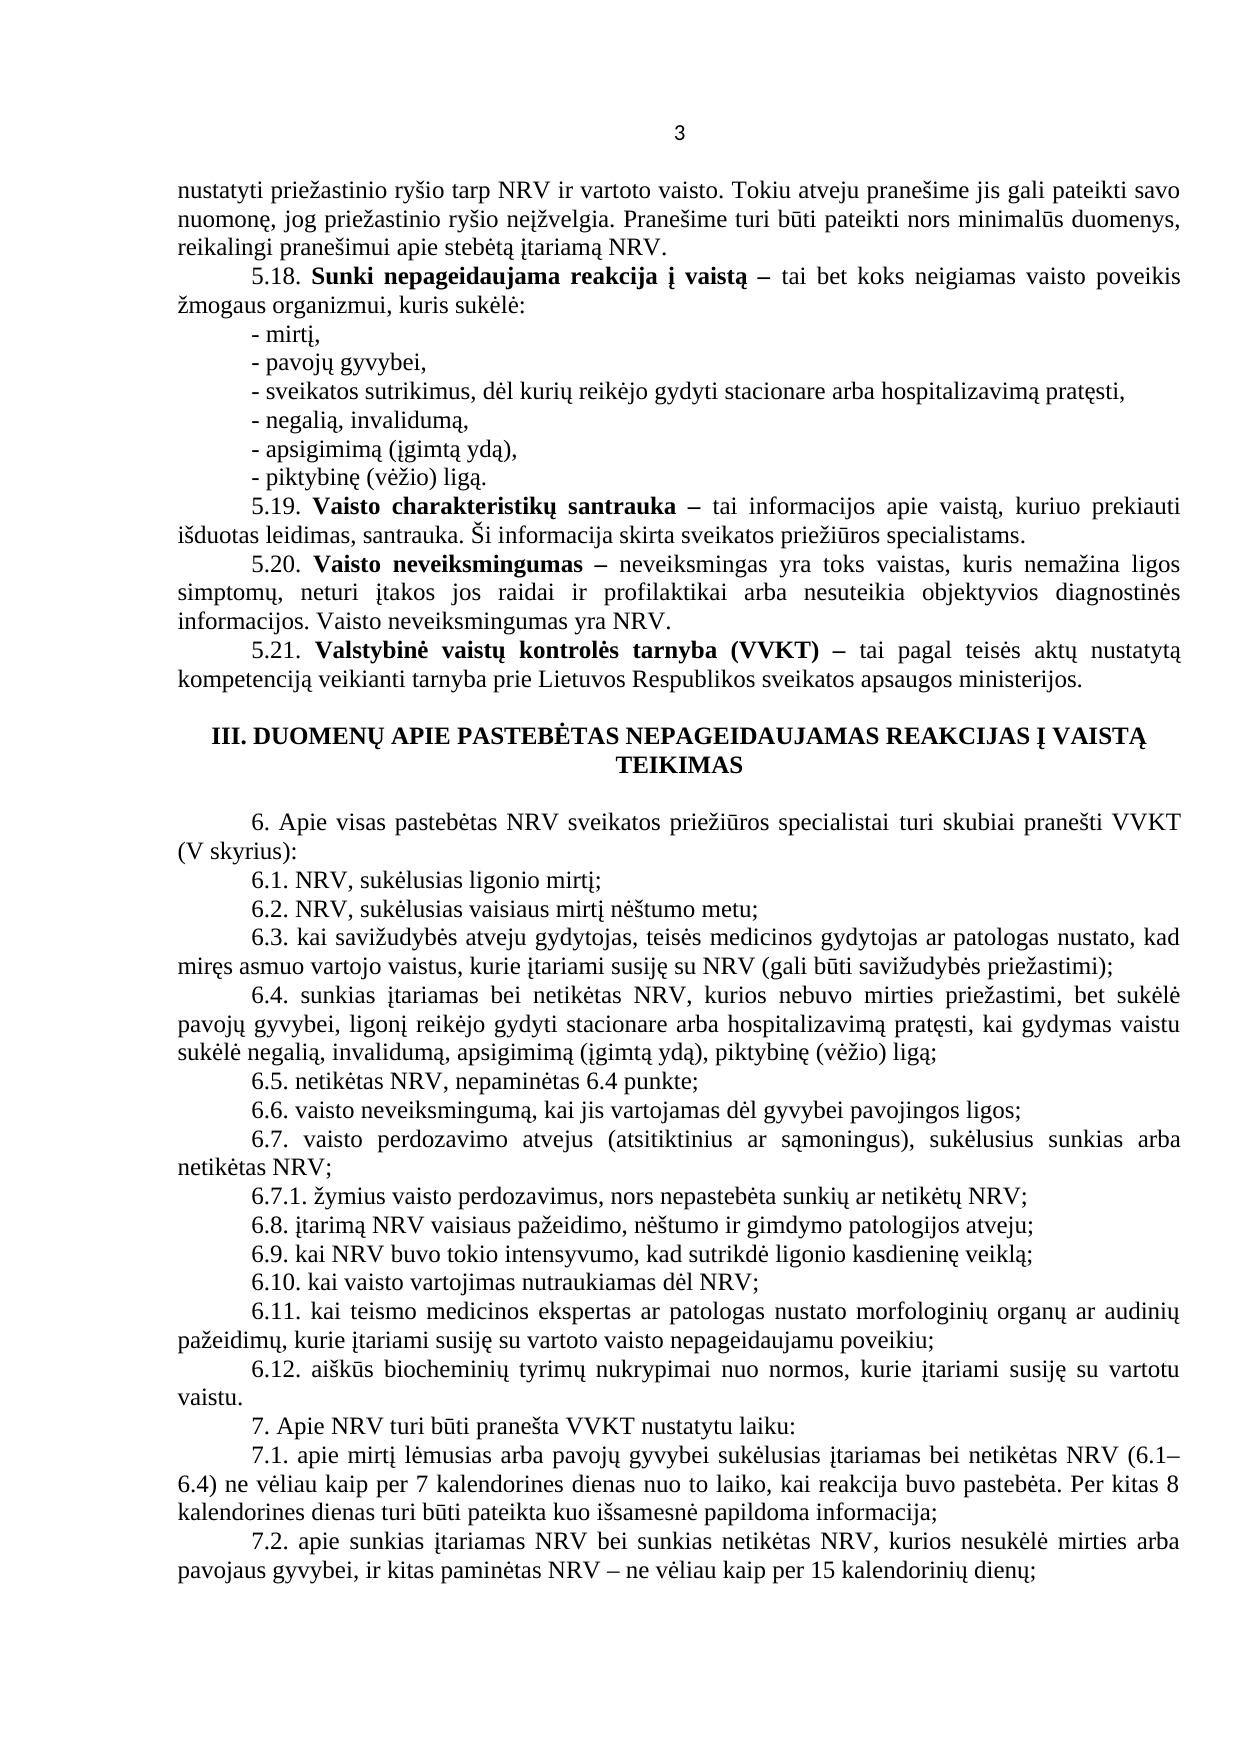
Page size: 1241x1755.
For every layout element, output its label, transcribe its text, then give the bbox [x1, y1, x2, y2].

text 7.2. apie sunkias įtariamas NRV bei sunkias netikėtas NRV, kurios nesukėlė mirties arba pavojaus gyvybei, ir kitas paminėtas NRV – ne vėliau kaip per 15 kalendorinių dienų; [177, 1526, 1181, 1584]
text III. DUOMENŲ APIE PASTEBĖTAS NEPAGEIDAUJAMAS REAKCIJAS Į VAISTĄ TEIKIMAS [177, 721, 1181, 779]
text 6.7.1. žymius vaisto perdozavimus, nors nepastebėta sunkių ar netikėtų NRV; [177, 1181, 1181, 1210]
text 6.9. kai NRV buvo tokio intensyvumo, kad sutrikdė ligonio kasdieninę veiklą; [177, 1239, 1181, 1267]
text 5.21. Valstybinė vaistų kontrolės tarnyba (VVKT) – tai pagal teisės aktų nustatytą kompetenciją veikianti tarnyba prie Lietuvos Respublikos sveikatos apsaugos ministerijos. [177, 635, 1181, 692]
text 7.1. apie mirtį lėmusias arba pavojų gyvybei sukėlusias įtariamas bei netikėtas NRV (6.1–6.4) ne vėliau kaip per 7 kalendorines dienas nuo to laiko, kai reakcija buvo pastebėta. Per kitas 8 kalendorines dienas turi būti pateikta kuo išsamesnė papildoma informacija; [177, 1440, 1181, 1526]
text 6.7. vaisto perdozavimo atvejus (atsitiktinius ar sąmoningus), sukėlusius sunkias arba netikėtas NRV; [177, 1124, 1181, 1181]
text 6.3. kai savižudybės atveju gydytojas, teisės medicinos gydytojas ar patologas nustato, kad miręs asmuo vartojo vaistus, kurie įtariami susiję su NRV (gali būti savižudybės priežastimi); [177, 922, 1181, 980]
text 6. Apie visas pastebėtas NRV sveikatos priežiūros specialistai turi skubiai pranešti VVKT (V skyrius): [177, 807, 1181, 865]
text 6.2. NRV, sukėlusias vaisiaus mirtį nėštumo metu; [177, 894, 1181, 922]
text 5.20. Vaisto neveiksmingumas – neveiksmingas yra toks vaistas, kuris nemažina ligos simptomų, neturi įtakos jos raidai ir profilaktikai arba nesuteikia objektyvios diagnostinės informacijos. Vaisto neveiksmingumas yra NRV. [177, 549, 1181, 635]
text 5.18. Sunki nepageidaujama reakcija į vaistą – tai bet koks neigiamas vaisto poveikis žmogaus organizmui, kuris sukėlė: [177, 261, 1181, 319]
text 5.19. Vaisto charakteristikų santrauka – tai informacijos apie vaistą, kuriuo prekiauti išduotas leidimas, santrauka. Ši informacija skirta sveikatos priežiūros specialistams. [177, 491, 1181, 549]
text - negalią, invalidumą, [177, 405, 1181, 434]
text - apsigimimą (įgimtą ydą), [177, 434, 1181, 462]
text 6.12. aiškūs biocheminių tyrimų nukrypimai nuo normos, kurie įtariami susiję su vartotu vaistu. [177, 1354, 1181, 1411]
text 7. Apie NRV turi būti pranešta VVKT nustatytu laiku: [177, 1411, 1181, 1440]
text 6.1. NRV, sukėlusias ligonio mirtį; [177, 865, 1181, 894]
text 6.11. kai teismo medicinos ekspertas ar patologas nustato morfologinių organų ar audinių pažeidimų, kurie įtariami susiję su vartoto vaisto nepageidaujamu poveikiu; [177, 1296, 1181, 1354]
text - sveikatos sutrikimus, dėl kurių reikėjo gydyti stacionare arba hospitalizavimą pratęsti, [177, 376, 1181, 405]
text nustatyti priežastinio ryšio tarp NRV ir vartoto vaisto. Tokiu atveju pranešime jis gali pateikti savo nuomonę, jog priežastinio ryšio neįžvelgia. Pranešime turi būti pateikti nors minimalūs duomenys, reikalingi pranešimui apie stebėtą įtariamą NRV. [177, 175, 1181, 261]
text - pavojų gyvybei, [177, 347, 1181, 376]
text 6.10. kai vaisto vartojimas nutraukiamas dėl NRV; [177, 1267, 1181, 1296]
text - piktybinę (vėžio) ligą. [177, 462, 1181, 491]
text 6.4. sunkias įtariamas bei netikėtas NRV, kurios nebuvo mirties priežastimi, bet sukėlė pavojų gyvybei, ligonį reikėjo gydyti stacionare arba hospitalizavimą pratęsti, kai gydymas vaistu sukėlė negalią, invalidumą, apsigimimą (įgimtą ydą), piktybinę (vėžio) ligą; [177, 980, 1181, 1066]
text 6.8. įtarimą NRV vaisiaus pažeidimo, nėštumo ir gimdymo patologijos atveju; [177, 1210, 1181, 1239]
text 6.5. netikėtas NRV, nepaminėtas 6.4 punkte; [177, 1066, 1181, 1095]
text 6.6. vaisto neveiksmingumą, kai jis vartojamas dėl gyvybei pavojingos ligos; [177, 1095, 1181, 1124]
text - mirtį, [177, 319, 1181, 347]
